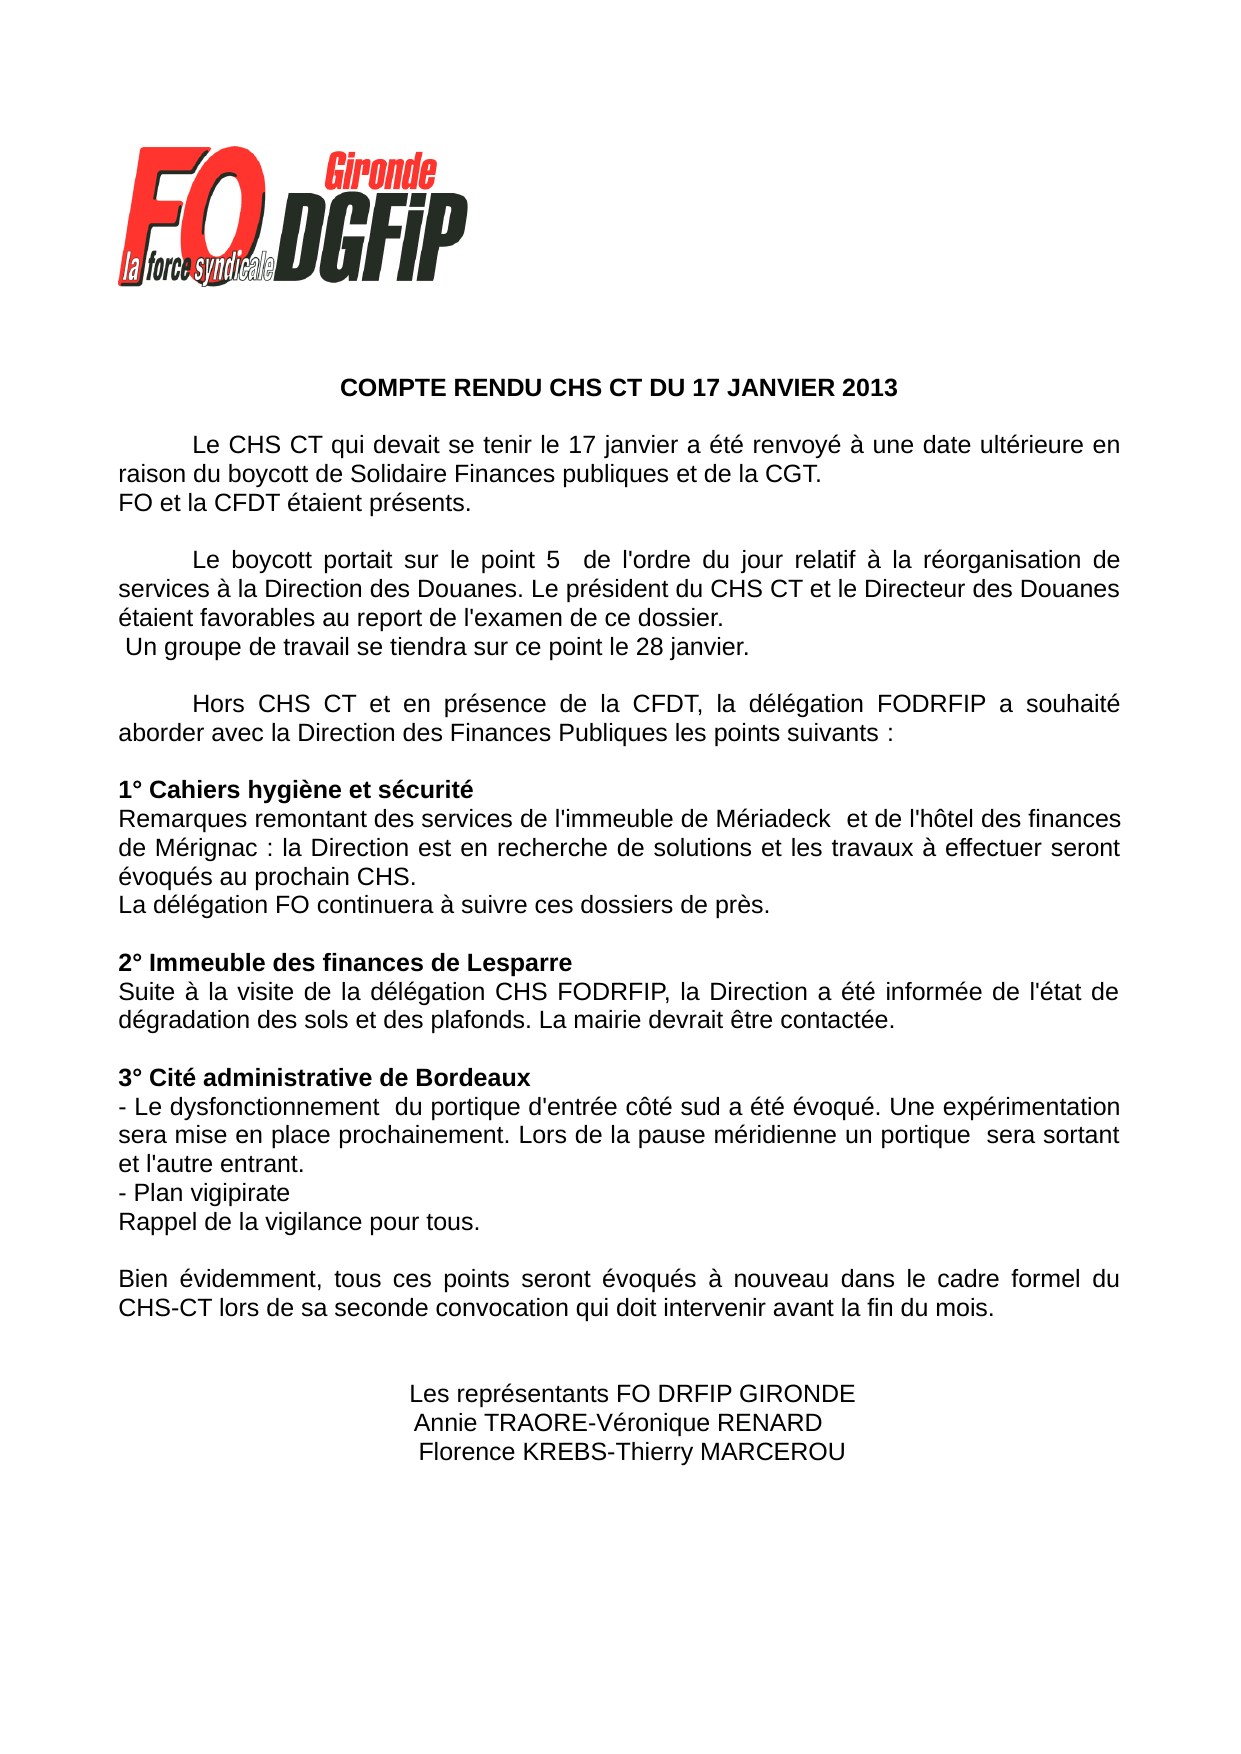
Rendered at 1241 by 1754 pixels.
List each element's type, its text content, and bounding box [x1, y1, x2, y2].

text Un groupe de travail se tiendra sur ce point le 28 janvier. [118, 631, 1122, 660]
text Le CHS CT qui devait se tenir le 17 janvier a été renvoyé à une date ultérieure en raison du boycott de Solidaire Finances publiques et de la CGT. [118, 430, 1122, 488]
text Rappel de la vigilance pour tous. [118, 1206, 1122, 1235]
text Bien évidemment, tous ces points seront évoqués à nouveau dans le cadre formel du CHS-CT lors de sa seconde convocation qui doit intervenir avant la fin du mois. [118, 1264, 1122, 1321]
text Annie TRAORE-Véronique RENARD [118, 1408, 1122, 1436]
text Suite à la visite de la délégation CHS FODRFIP, la Direction a été informée de l'état de dégradation des sols et des plafonds. La mairie devrait être contactée. [118, 976, 1122, 1034]
picture [118, 146, 468, 287]
text Remarques remontant des services de l'immeuble de Mériadeck et de l'hôtel des finances de Mérignac : la Direction est en recherche de solutions et les travaux à effectuer seront évoqués au prochain CHS. [118, 804, 1122, 890]
text 1° Cahiers hygiène et sécurité [118, 775, 1122, 804]
text Hors CHS CT et en présence de la CFDT, la délégation FODRFIP a souhaité aborder avec la Direction des Finances Publiques les points suivants : [118, 689, 1122, 746]
text Le boycott portait sur le point 5 de l'ordre du jour relatif à la réorganisation de services à la Direction des Douanes. Le président du CHS CT et le Directeur des Douanes étaient favorables au report de l'examen de ce dossier. [118, 545, 1122, 631]
text Florence KREBS-Thierry MARCEROU [118, 1436, 1122, 1465]
text 2° Immeuble des finances de Lesparre [118, 948, 1122, 976]
text COMPTE RENDU CHS CT DU 17 JANVIER 2013 [118, 373, 1122, 401]
text FO et la CFDT étaient présents. [118, 488, 1122, 516]
text Les représentants FO DRFIP GIRONDE [118, 1379, 1122, 1408]
text - Le dysfonctionnement du portique d'entrée côté sud a été évoqué. Une expérimentation sera mise en place prochainement. Lors de la pause méridienne un portique sera sortant et l'autre entrant. [118, 1091, 1122, 1178]
text - Plan vigipirate [118, 1178, 1122, 1206]
text La délégation FO continuera à suivre ces dossiers de près. [118, 890, 1122, 919]
text 3° Cité administrative de Bordeaux [118, 1063, 1122, 1091]
